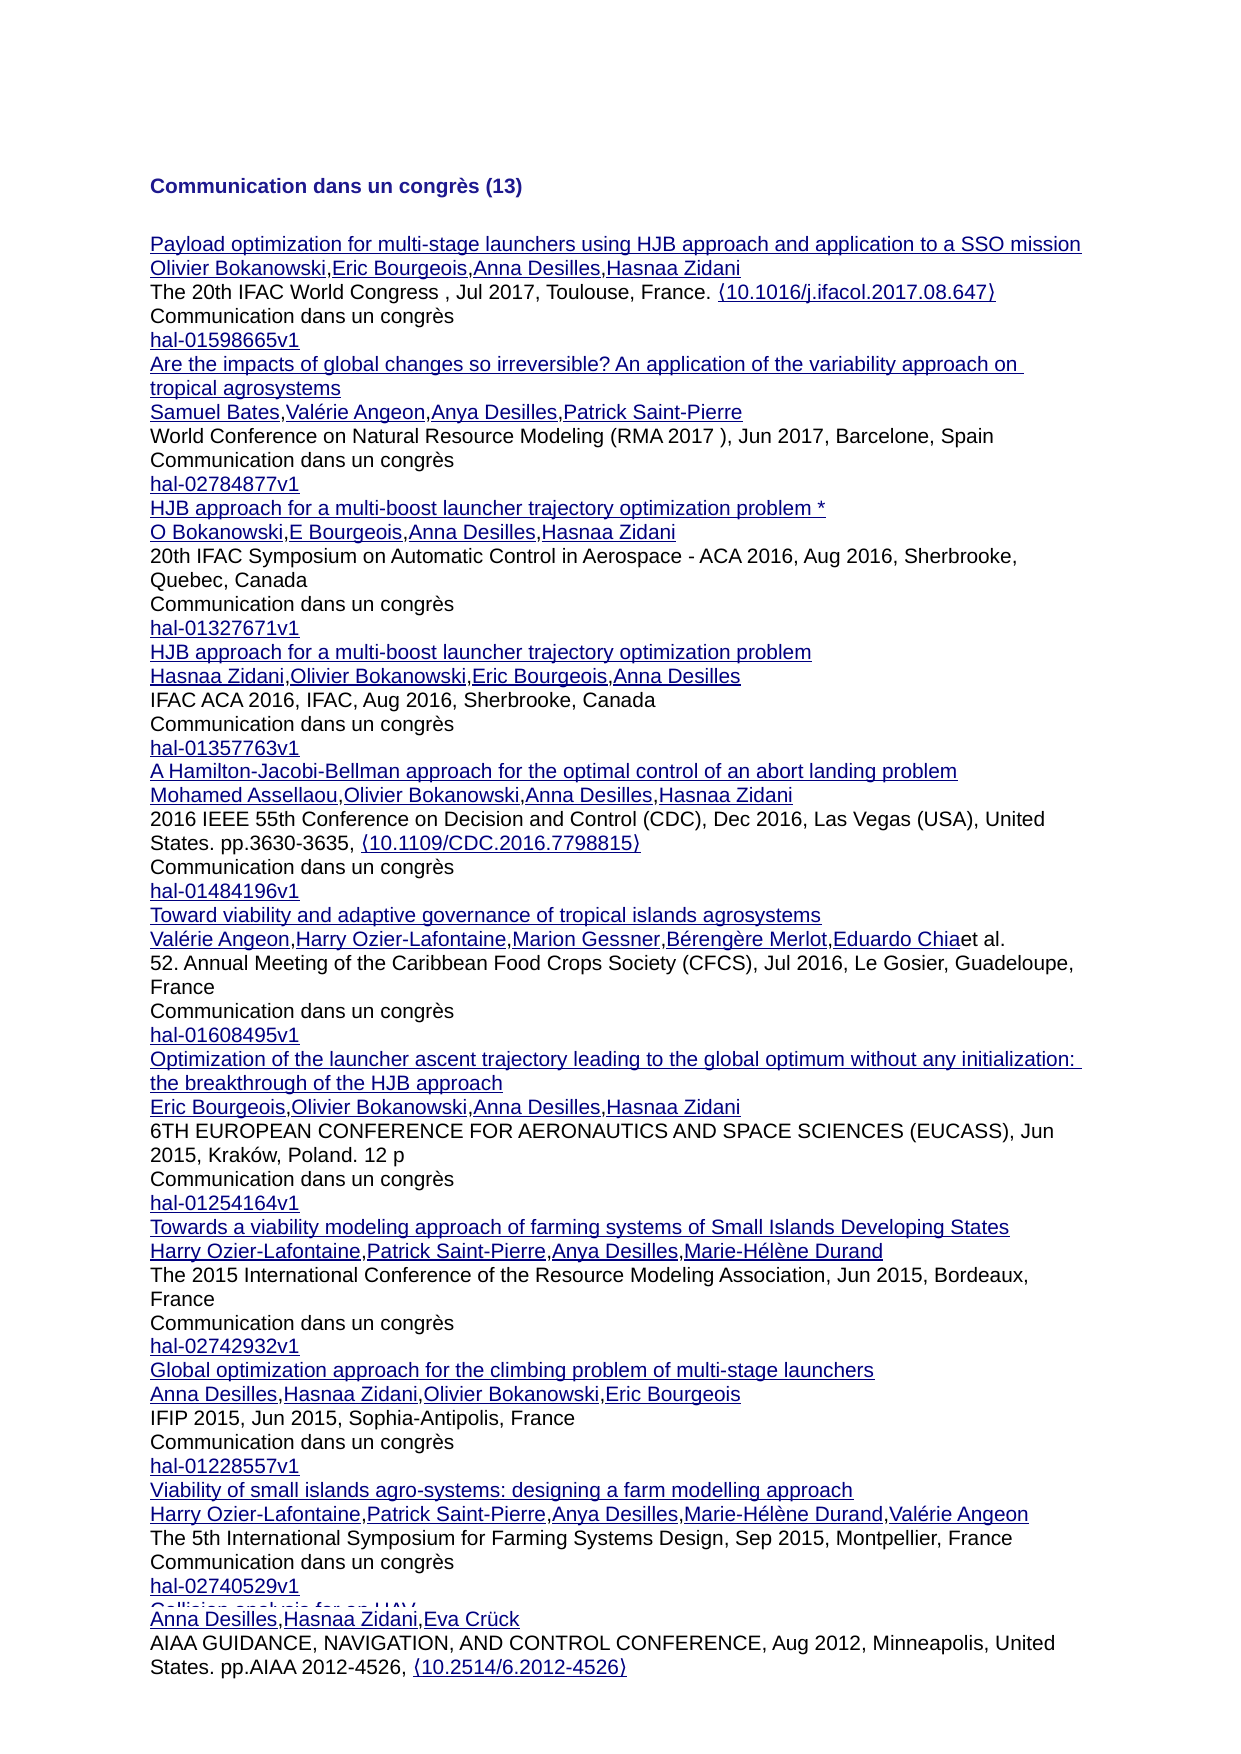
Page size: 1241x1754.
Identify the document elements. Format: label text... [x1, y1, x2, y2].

table_cell Toward viability and adaptive governance of tropical islands agrosystems Valérie Angeon,Harry Ozier-Lafontaine,Marion Gessner,Bérengère Merlot,Eduardo Chiaet al. 52. Annual Meeting of the Caribbean Food Crops Society (CFCS), Jul 2016, Le Gosier, Guadeloupe, France Communication dans un congrès hal-01608495v1 [150, 903, 1090, 1047]
table_cell Towards a viability modeling approach of farming systems of Small Islands Developing States Harry Ozier-Lafontaine,Patrick Saint-Pierre,Anya Desilles,Marie-Hélène Durand The 2015 International Conference of the Resource Modeling Association, Jun 2015, Bordeaux, France Communication dans un congrès hal-02742932v1 [150, 1215, 1090, 1358]
table_cell Optimization of the launcher ascent trajectory leading to the global optimum without any initialization: the breakthrough of the HJB approach Eric Bourgeois,Olivier Bokanowski,Anna Desilles,Hasnaa Zidani 6TH EUROPEAN CONFERENCE FOR AERONAUTICS AND SPACE SCIENCES (EUCASS), Jun 2015, Kraków, Poland. 12 p Communication dans un congrès hal-01254164v1 [150, 1047, 1090, 1214]
table_cell Viability of small islands agro-systems: designing a farm modelling approach Harry Ozier-Lafontaine,Patrick Saint-Pierre,Anya Desilles,Marie-Hélène Durand,Valérie Angeon The 5th International Symposium for Farming Systems Design, Sep 2015, Montpellier, France Communication dans un congrès hal-02740529v1 [150, 1478, 1090, 1598]
table_cell Collision analysis for an UAV Anna Desilles,Hasnaa Zidani,Eva Crück AIAA GUIDANCE, NAVIGATION, AND CONTROL CONFERENCE, Aug 2012, Minneapolis, United States. pp.AIAA 2012-4526, ⟨10.2514/6.2012-4526⟩ Communication dans un congrès hal-00756389v1 [150, 1598, 1090, 1679]
table_cell A Hamilton-Jacobi-Bellman approach for the optimal control of an abort landing problem Mohamed Assellaou,Olivier Bokanowski,Anna Desilles,Hasnaa Zidani 2016 IEEE 55th Conference on Decision and Control (CDC), Dec 2016, Las Vegas (USA), United States. pp.3630-3635, ⟨10.1109/CDC.2016.7798815⟩ Communication dans un congrès hal-01484196v1 [150, 759, 1090, 903]
table_cell HJB approach for a multi-boost launcher trajectory optimization problem Hasnaa Zidani,Olivier Bokanowski,Eric Bourgeois,Anna Desilles IFAC ACA 2016, IFAC, Aug 2016, Sherbrooke, Canada Communication dans un congrès hal-01357763v1 [150, 640, 1090, 759]
table_cell HJB approach for a multi-boost launcher trajectory optimization problem * O Bokanowski,E Bourgeois,Anna Desilles,Hasnaa Zidani 20th IFAC Symposium on Automatic Control in Aerospace - ACA 2016, Aug 2016, Sherbrooke, Quebec, Canada Communication dans un congrès hal-01327671v1 [150, 496, 1090, 639]
table_cell Are the impacts of global changes so irreversible? An application of the variability approach on tropical agrosystems Samuel Bates,Valérie Angeon,Anya Desilles,Patrick Saint-Pierre World Conference on Natural Resource Modeling (RMA 2017 ), Jun 2017, Barcelone, Spain Communication dans un congrès hal-02784877v1 [150, 352, 1090, 496]
table_cell Global optimization approach for the climbing problem of multi-stage launchers Anna Desilles,Hasnaa Zidani,Olivier Bokanowski,Eric Bourgeois IFIP 2015, Jun 2015, Sophia-Antipolis, France Communication dans un congrès hal-01228557v1 [150, 1358, 1090, 1478]
table_header Payload optimization for multi-stage launchers using HJB approach and application to a SSO mission Olivier Bokanowski,Eric Bourgeois,Anna Desilles,Hasnaa Zidani The 20th IFAC World Congress , Jul 2017, Toulouse, France. ⟨10.1016/j.ifacol.2017.08.647⟩ Communication dans un congrès hal-01598665v1 [150, 232, 1090, 352]
subtitle Communication dans un congrès (13) [150, 174, 1090, 198]
